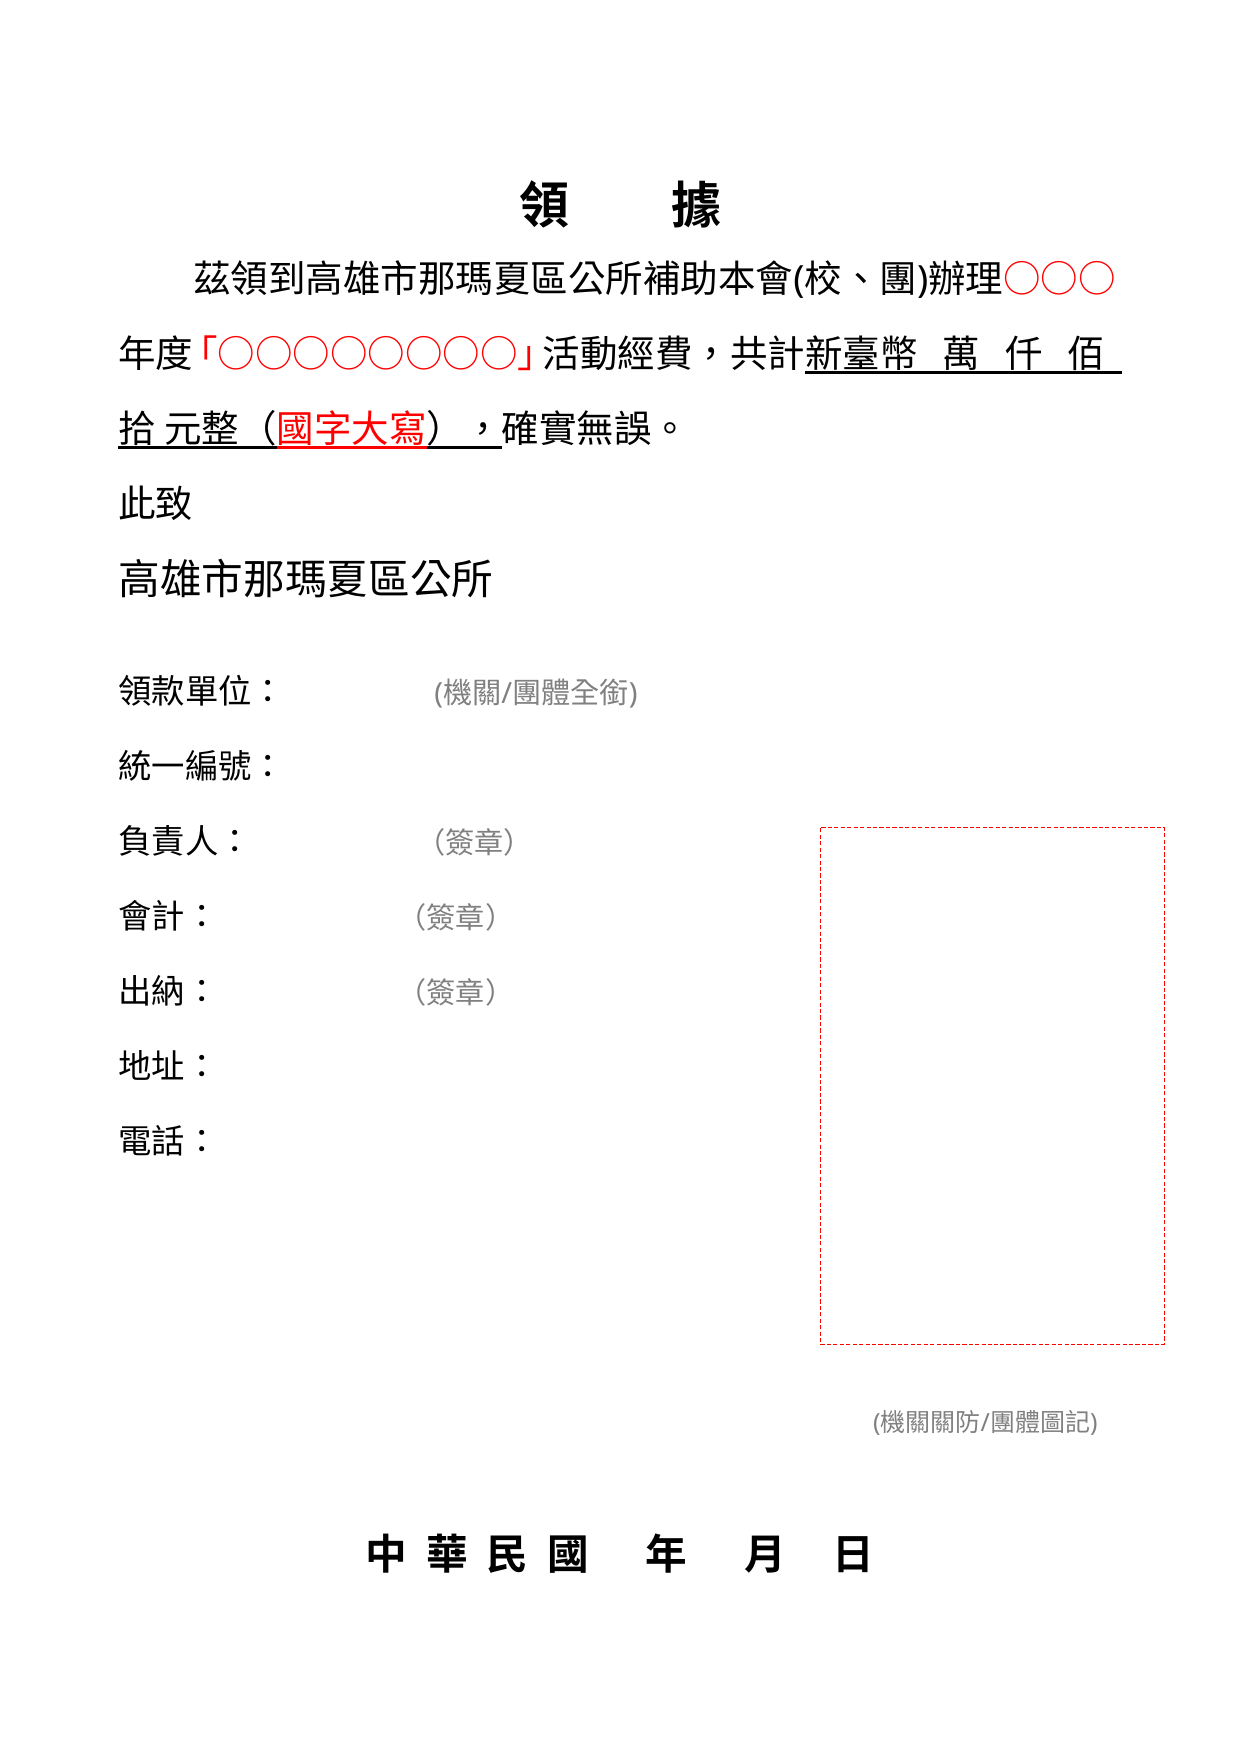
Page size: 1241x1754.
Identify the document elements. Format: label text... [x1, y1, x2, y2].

text 領 據 [118, 164, 1122, 239]
text 領款單位： (機關/團體全銜) [118, 652, 1122, 727]
text 統一編號： [118, 727, 1122, 802]
text 負責人： （簽章） [118, 802, 1122, 877]
text 茲領到高雄市那瑪夏區公所補助本會(校、團)辦理○○○年度「○○○○○○○○」活動經費，共計新臺幣 萬 仟 佰 拾 元整（國字大寫），確實無誤。 [118, 239, 1122, 464]
text 中 華 民 國 年 月 日 [118, 1514, 1122, 1589]
text 出納： （簽章） [118, 952, 1122, 1027]
text 會計： （簽章） [118, 877, 1122, 952]
text (機關關防/團體圖記) [118, 1402, 1097, 1439]
text 地址： [118, 1027, 1122, 1102]
text 電話： [118, 1102, 1122, 1177]
text 高雄市那瑪夏區公所 [118, 539, 1122, 614]
text 此致 [118, 464, 1122, 539]
